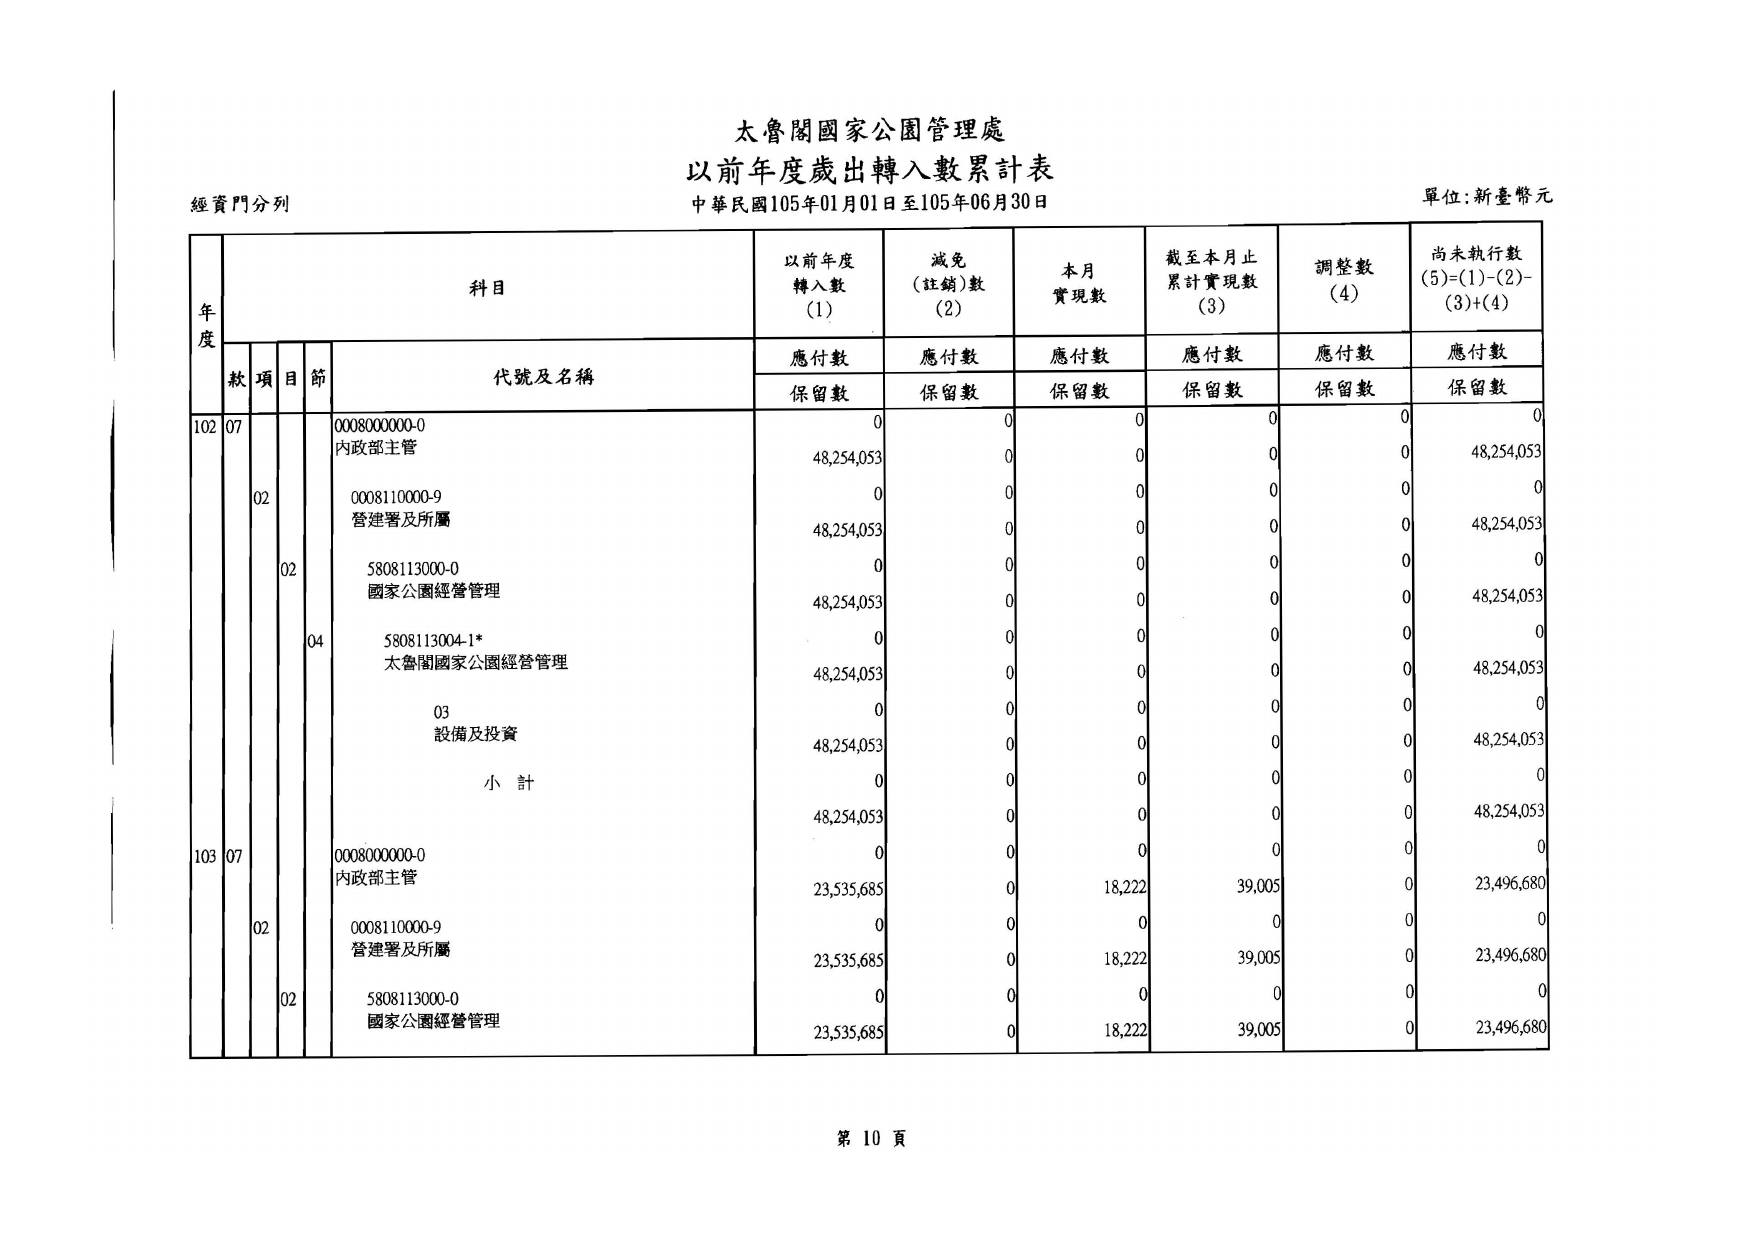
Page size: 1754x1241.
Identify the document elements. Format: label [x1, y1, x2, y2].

picture [84, 82, 1670, 1164]
